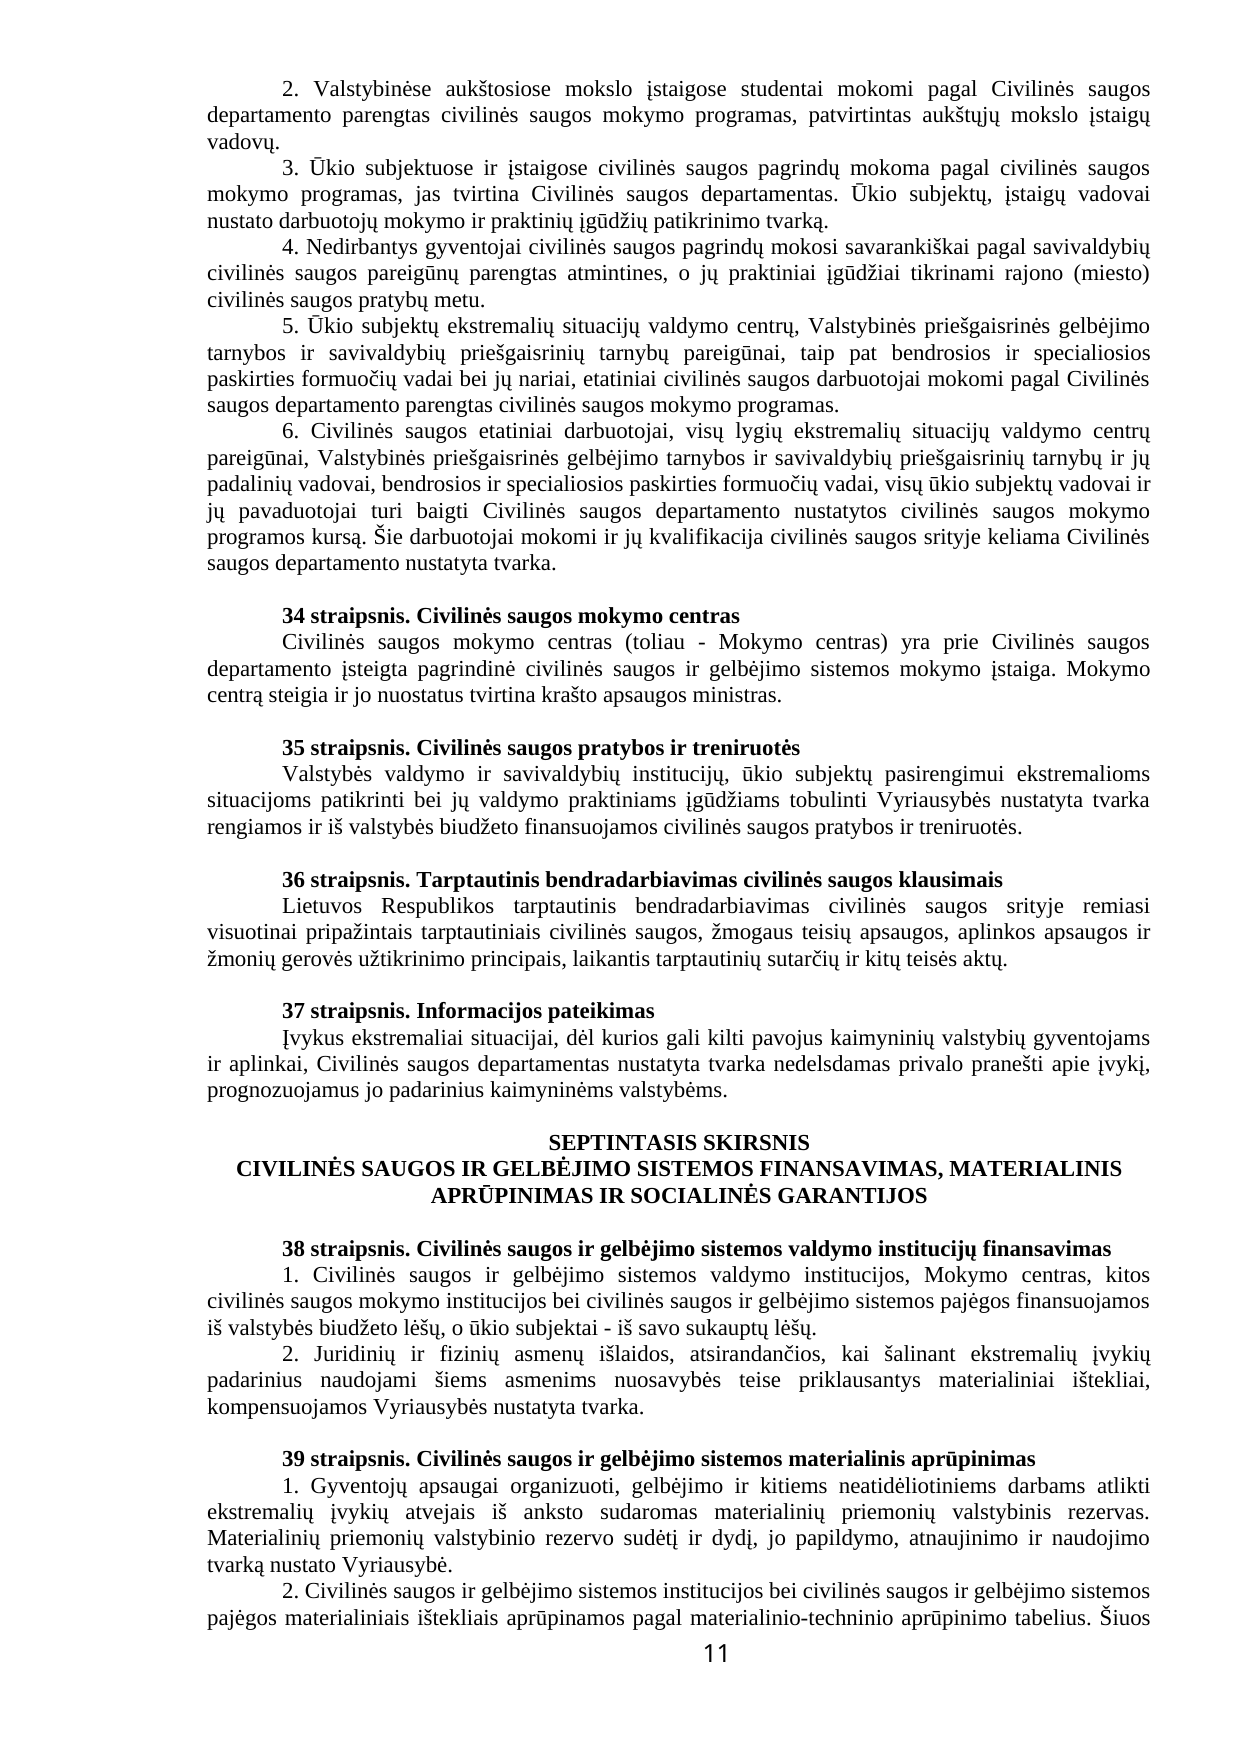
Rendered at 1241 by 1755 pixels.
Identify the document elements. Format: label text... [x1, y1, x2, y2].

text 3. Ūkio subjektuose ir įstaigose civilinės saugos pagrindų mokoma pagal civilinės saugos mokymo programas, jas tvirtina Civilinės saugos departamentas. Ūkio subjektų, įstaigų vadovai nustato darbuotojų mokymo ir praktinių įgūdžių patikrinimo tvarką. [207, 154, 1152, 233]
text 4. Nedirbantys gyventojai civilinės saugos pagrindų mokosi savarankiškai pagal savivaldybių civilinės saugos pareigūnų parengtas atmintines, o jų praktiniai įgūdžiai tikrinami rajono (miesto) civilinės saugos pratybų metu. [207, 233, 1152, 312]
text Įvykus ekstremaliai situacijai, dėl kurios gali kilti pavojus kaimyninių valstybių gyventojams ir aplinkai, Civilinės saugos departamentas nustatyta tvarka nedelsdamas privalo pranešti apie įvykį, prognozuojamus jo padarinius kaimyninėms valstybėms. [207, 1024, 1152, 1103]
text SEPTINTASIS SKIRSNIS [207, 1129, 1152, 1156]
text Civilinės saugos mokymo centras (toliau - Mokymo centras) yra prie Civilinės saugos departamento įsteigta pagrindinė civilinės saugos ir gelbėjimo sistemos mokymo įstaiga. Mokymo centrą steigia ir jo nuostatus tvirtina krašto apsaugos ministras. [207, 628, 1152, 707]
text 1. Gyventojų apsaugai organizuoti, gelbėjimo ir kitiems neatidėliotiniems darbams atlikti ekstremalių įvykių atvejais iš anksto sudaromas materialinių priemonių valstybinis rezervas. Materialinių priemonių valstybinio rezervo sudėtį ir dydį, jo papildymo, atnaujinimo ir naudojimo tvarką nustato Vyriausybė. [207, 1472, 1152, 1577]
text 35 straipsnis. Civilinės saugos pratybos ir treniruotės [207, 734, 1152, 760]
text Valstybės valdymo ir savivaldybių institucijų, ūkio subjektų pasirengimui ekstremalioms situacijoms patikrinti bei jų valdymo praktiniams įgūdžiams tobulinti Vyriausybės nustatyta tvarka rengiamos ir iš valstybės biudžeto finansuojamos civilinės saugos pratybos ir treniruotės. [207, 760, 1152, 839]
text 39 straipsnis. Civilinės saugos ir gelbėjimo sistemos materialinis aprūpinimas [207, 1445, 1152, 1472]
text 36 straipsnis. Tarptautinis bendradarbiavimas civilinės saugos klausimais [207, 866, 1152, 892]
text 37 straipsnis. Informacijos pateikimas [207, 997, 1152, 1024]
text 1. Civilinės saugos ir gelbėjimo sistemos valdymo institucijos, Mokymo centras, kitos civilinės saugos mokymo institucijos bei civilinės saugos ir gelbėjimo sistemos pajėgos finansuojamos iš valstybės biudžeto lėšų, o ūkio subjektai - iš savo sukauptų lėšų. [207, 1261, 1152, 1340]
text 2. Juridinių ir fizinių asmenų išlaidos, atsirandančios, kai šalinant ekstremalių įvykių padarinius naudojami šiems asmenims nuosavybės teise priklausantys materialiniai ištekliai, kompensuojamos Vyriausybės nustatyta tvarka. [207, 1340, 1152, 1419]
text CIVILINĖS SAUGOS IR GELBĖJIMO SISTEMOS FINANSAVIMAS, MATERIALINIS APRŪPINIMAS IR SOCIALINĖS GARANTIJOS [207, 1156, 1152, 1208]
text 5. Ūkio subjektų ekstremalių situacijų valdymo centrų, Valstybinės priešgaisrinės gelbėjimo tarnybos ir savivaldybių priešgaisrinių tarnybų pareigūnai, taip pat bendrosios ir specialiosios paskirties formuočių vadai bei jų nariai, etatiniai civilinės saugos darbuotojai mokomi pagal Civilinės saugos departamento parengtas civilinės saugos mokymo programas. [207, 312, 1152, 418]
text 2. Civilinės saugos ir gelbėjimo sistemos institucijos bei civilinės saugos ir gelbėjimo sistemos pajėgos materialiniais ištekliais aprūpinamos pagal materialinio-techninio aprūpinimo tabelius. Šiuos [207, 1577, 1152, 1630]
text 38 straipsnis. Civilinės saugos ir gelbėjimo sistemos valdymo institucijų finansavimas [282, 1234, 1152, 1261]
text 6. Civilinės saugos etatiniai darbuotojai, visų lygių ekstremalių situacijų valdymo centrų pareigūnai, Valstybinės priešgaisrinės gelbėjimo tarnybos ir savivaldybių priešgaisrinių tarnybų ir jų padalinių vadovai, bendrosios ir specialiosios paskirties formuočių vadai, visų ūkio subjektų vadovai ir jų pavaduotojai turi baigti Civilinės saugos departamento nustatytos civilinės saugos mokymo programos kursą. Šie darbuotojai mokomi ir jų kvalifikacija civilinės saugos srityje keliama Civilinės saugos departamento nustatyta tvarka. [207, 418, 1152, 576]
text 34 straipsnis. Civilinės saugos mokymo centras [207, 602, 1152, 628]
text Lietuvos Respublikos tarptautinis bendradarbiavimas civilinės saugos srityje remiasi visuotinai pripažintais tarptautiniais civilinės saugos, žmogaus teisių apsaugos, aplinkos apsaugos ir žmonių gerovės užtikrinimo principais, laikantis tarptautinių sutarčių ir kitų teisės aktų. [207, 892, 1152, 971]
text 2. Valstybinėse aukštosiose mokslo įstaigose studentai mokomi pagal Civilinės saugos departamento parengtas civilinės saugos mokymo programas, patvirtintas aukštųjų mokslo įstaigų vadovų. [207, 75, 1152, 154]
